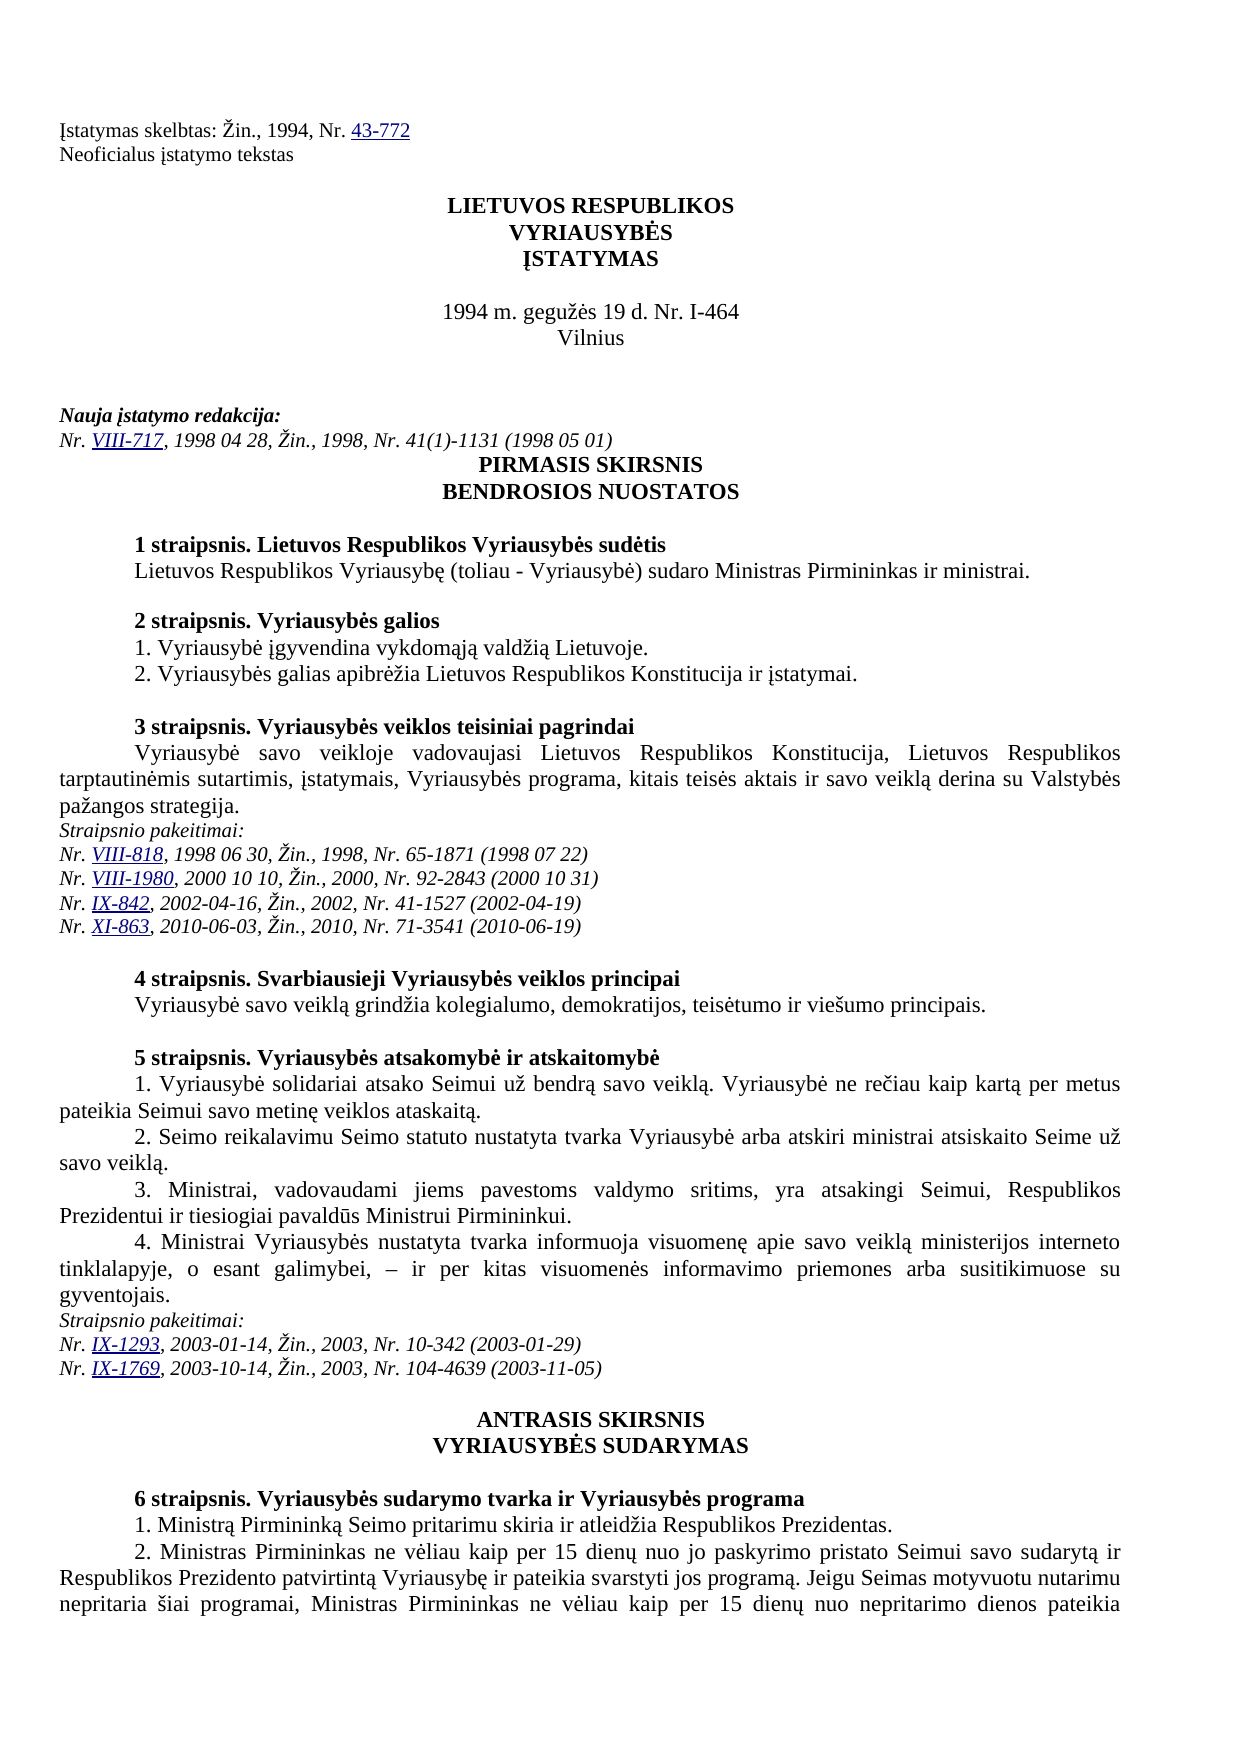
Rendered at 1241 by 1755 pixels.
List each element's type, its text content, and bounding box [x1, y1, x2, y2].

text 4. Ministrai Vyriausybės nustatyta tvarka informuoja visuomenę apie savo veiklą ministerijos interneto tinklalapyje, o esant galimybei, – ir per kitas visuomenės informavimo priemones arba susitikimuose su gyventojais. [59, 1228, 1122, 1307]
text ĮSTATYMAS [59, 245, 1122, 272]
text Nr. VIII-818, 1998 06 30, Žin., 1998, Nr. 65-1871 (1998 07 22) [59, 842, 1122, 866]
text 6 straipsnis. Vyriausybės sudarymo tvarka ir Vyriausybės programa [59, 1485, 1122, 1511]
text 1. Ministrą Pirmininką Seimo pritarimu skiria ir atleidžia Respublikos Prezidentas. [59, 1511, 1122, 1538]
text AntrasIS skirsnis [59, 1406, 1122, 1432]
text 2. Ministras Pirmininkas ne vėliau kaip per 15 dienų nuo jo paskyrimo pristato Seimui savo sudarytą ir Respublikos Prezidento patvirtintą Vyriausybę ir pateikia svarstyti jos programą. Jeigu Seimas motyvuotu nutarimu nepritaria šiai programai, Ministras Pirmininkas ne vėliau kaip per 15 dienų nuo nepritarimo dienos pateikia [59, 1538, 1122, 1617]
text BENDROSIOS NUOSTATOS [59, 478, 1122, 504]
text 1 straipsnis. Lietuvos Respublikos Vyriausybės sudėtis [59, 531, 1122, 557]
text 4 straipsnis. Svarbiausieji Vyriausybės veiklos principai [59, 965, 1122, 991]
text 1. Vyriausybė įgyvendina vykdomąją valdžią Lietuvoje. [59, 634, 1122, 660]
text Straipsnio pakeitimai: [59, 1307, 1122, 1332]
text Vyriausybė savo veiklą grindžia kolegialumo, demokratijos, teisėtumo ir viešumo principais. [59, 991, 1122, 1018]
text Nr. IX-1293, 2003-01-14, Žin., 2003, Nr. 10-342 (2003-01-29) [59, 1332, 1122, 1356]
text Nr. IX-1769, 2003-10-14, Žin., 2003, Nr. 104-4639 (2003-11-05) [59, 1356, 1122, 1380]
text 2. Seimo reikalavimu Seimo statuto nustatyta tvarka Vyriausybė arba atskiri ministrai atsiskaito Seime už savo veiklą. [59, 1123, 1122, 1176]
text 3. Ministrai, vadovaudami jiems pavestoms valdymo sritims, yra atsakingi Seimui, Respublikos Prezidentui ir tiesiogiai pavaldūs Ministrui Pirmininkui. [59, 1176, 1122, 1228]
text Nauja įstatymo redakcija: [59, 403, 1122, 427]
text Nr. VIII-717, 1998 04 28, Žin., 1998, Nr. 41(1)-1131 (1998 05 01) [59, 427, 1122, 452]
text 1994 m. gegužės 19 d. Nr. I-464 [59, 298, 1122, 324]
text VYRIAUSYBĖS [59, 219, 1122, 245]
text Lietuvos Respublikos Vyriausybę (toliau - Vyriausybė) sudaro Ministras Pirmininkas ir ministrai. [59, 557, 1122, 583]
text Vilnius [59, 324, 1122, 351]
text LIETUVOS RESPUBLIKOS [59, 193, 1122, 219]
text Neoficialus įstatymo tekstas [59, 142, 1122, 166]
text Vyriausybė savo veikloje vadovaujasi Lietuvos Respublikos Konstitucija, Lietuvos Respublikos tarptautinėmis sutartimis, įstatymais, Vyriausybės programa, kitais teisės aktais ir savo veiklą derina su Valstybės pažangos strategija. [59, 739, 1122, 818]
text 2 straipsnis. Vyriausybės galios [59, 607, 1122, 634]
text VYRIAUSYBĖS SUDARYMAS [59, 1432, 1122, 1459]
text 3 straipsnis. Vyriausybės veiklos teisiniai pagrindai [59, 713, 1122, 739]
text Straipsnio pakeitimai: [59, 818, 1122, 842]
text PirmasIS skirsnis [59, 452, 1122, 478]
text Nr. VIII-1980, 2000 10 10, Žin., 2000, Nr. 92-2843 (2000 10 31) [59, 866, 1122, 890]
text 5 straipsnis. Vyriausybės atsakomybė ir atskaitomybė [59, 1044, 1122, 1070]
text Įstatymas skelbtas: Žin., 1994, Nr. 43-772 [59, 118, 1122, 142]
text Nr. XI-863, 2010-06-03, Žin., 2010, Nr. 71-3541 (2010-06-19) [59, 914, 1122, 938]
text 2. Vyriausybės galias apibrėžia Lietuvos Respublikos Konstitucija ir įstatymai. [59, 660, 1122, 686]
text 1. Vyriausybė solidariai atsako Seimui už bendrą savo veiklą. Vyriausybė ne rečiau kaip kartą per metus pateikia Seimui savo metinę veiklos ataskaitą. [59, 1070, 1122, 1123]
text Nr. IX-842, 2002-04-16, Žin., 2002, Nr. 41-1527 (2002-04-19) [59, 890, 1122, 914]
